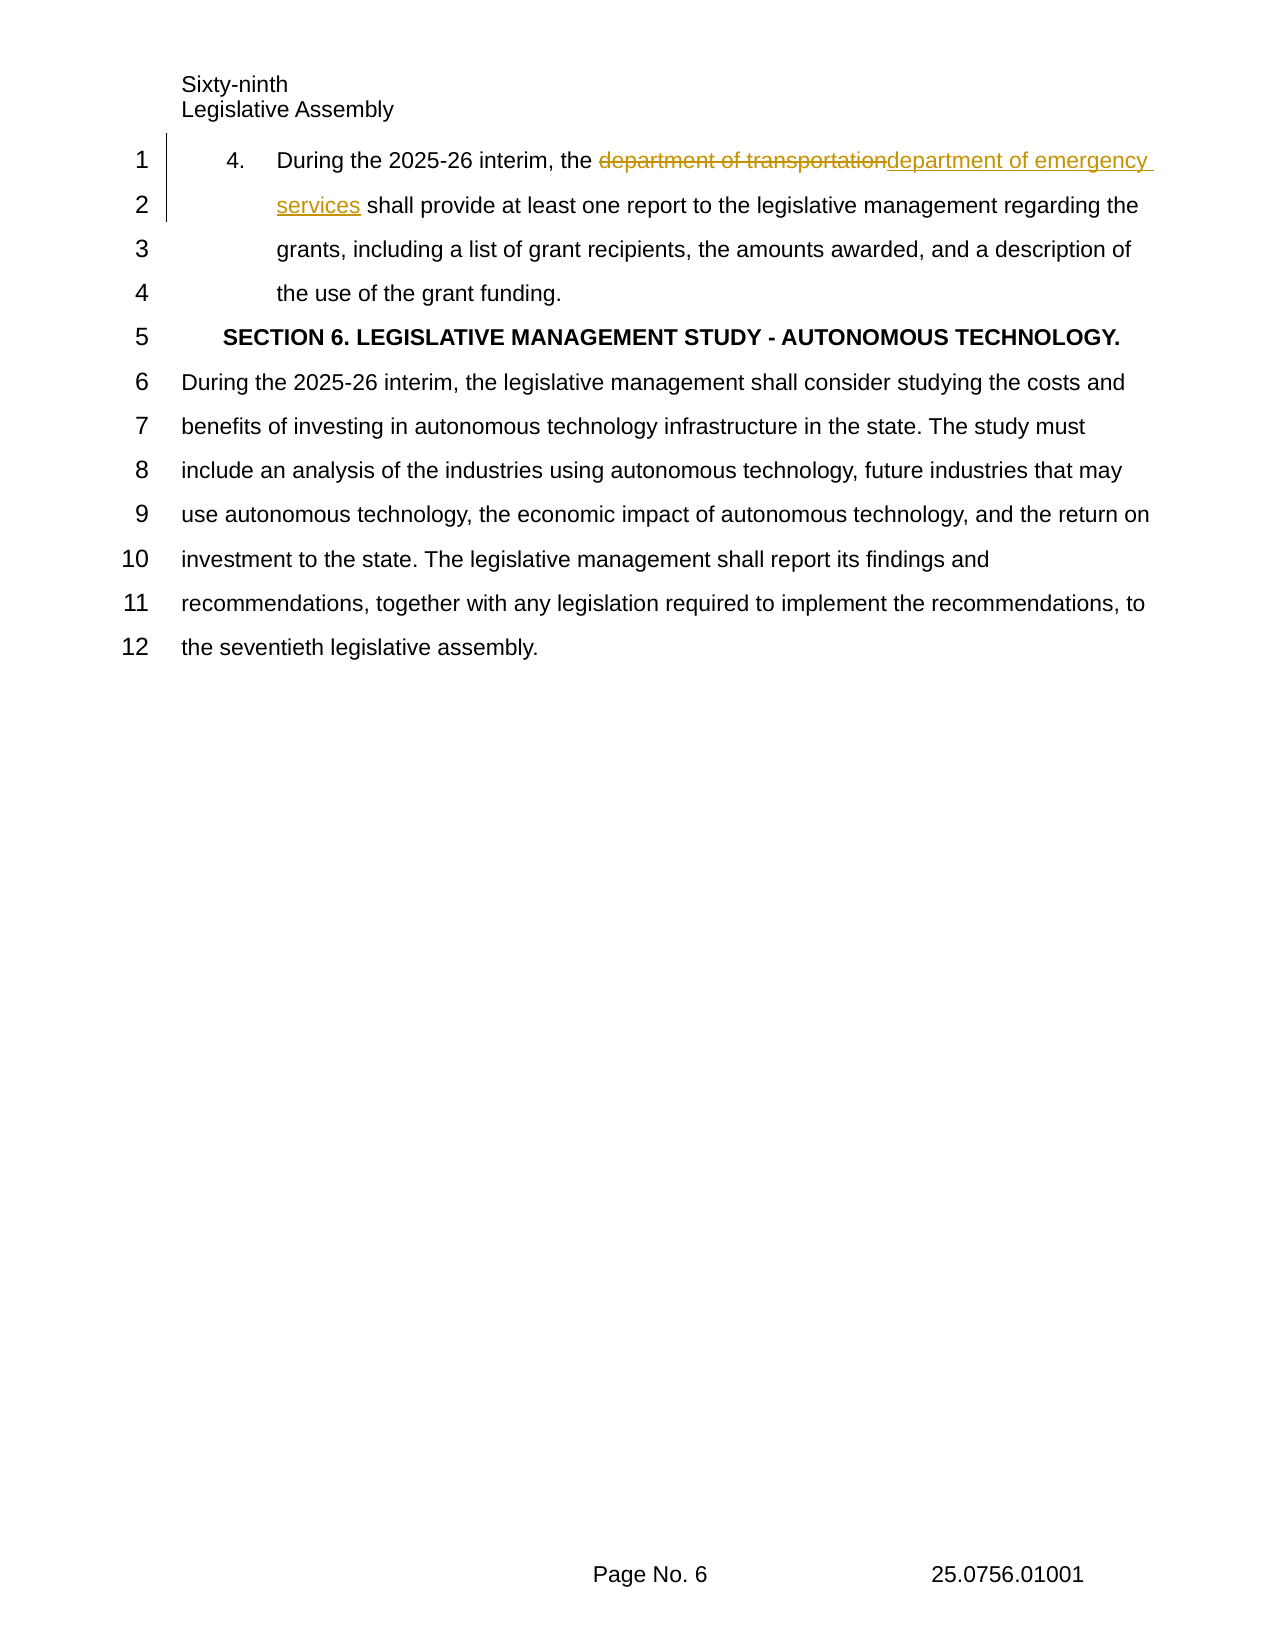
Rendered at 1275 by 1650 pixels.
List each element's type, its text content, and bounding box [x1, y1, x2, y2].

text SECTION 6. LEGISLATIVE MANAGEMENT STUDY ‑ AUTONOMOUS TECHNOLOGY. During the 2025‑26 interim, the legislative management shall consider studying the costs and benefits of investing in autonomous technology infrastructure in the state. The study must include an analysis of the industries using autonomous technology, future industries that may use autonomous technology, the economic impact of autonomous technology, and the return on investment to the state. The legislative management shall report its findings and recommendations, together with any legislation required to implement the recommendations, to the seventieth legislative assembly. [181, 310, 1154, 664]
text 4. During the 2025‑26 interim, the department of emergency services shall provide at least one report to the legislative management regarding the grants, including a list of grant recipients, the amounts awarded, and a description of the use of the grant funding. [181, 133, 1154, 310]
